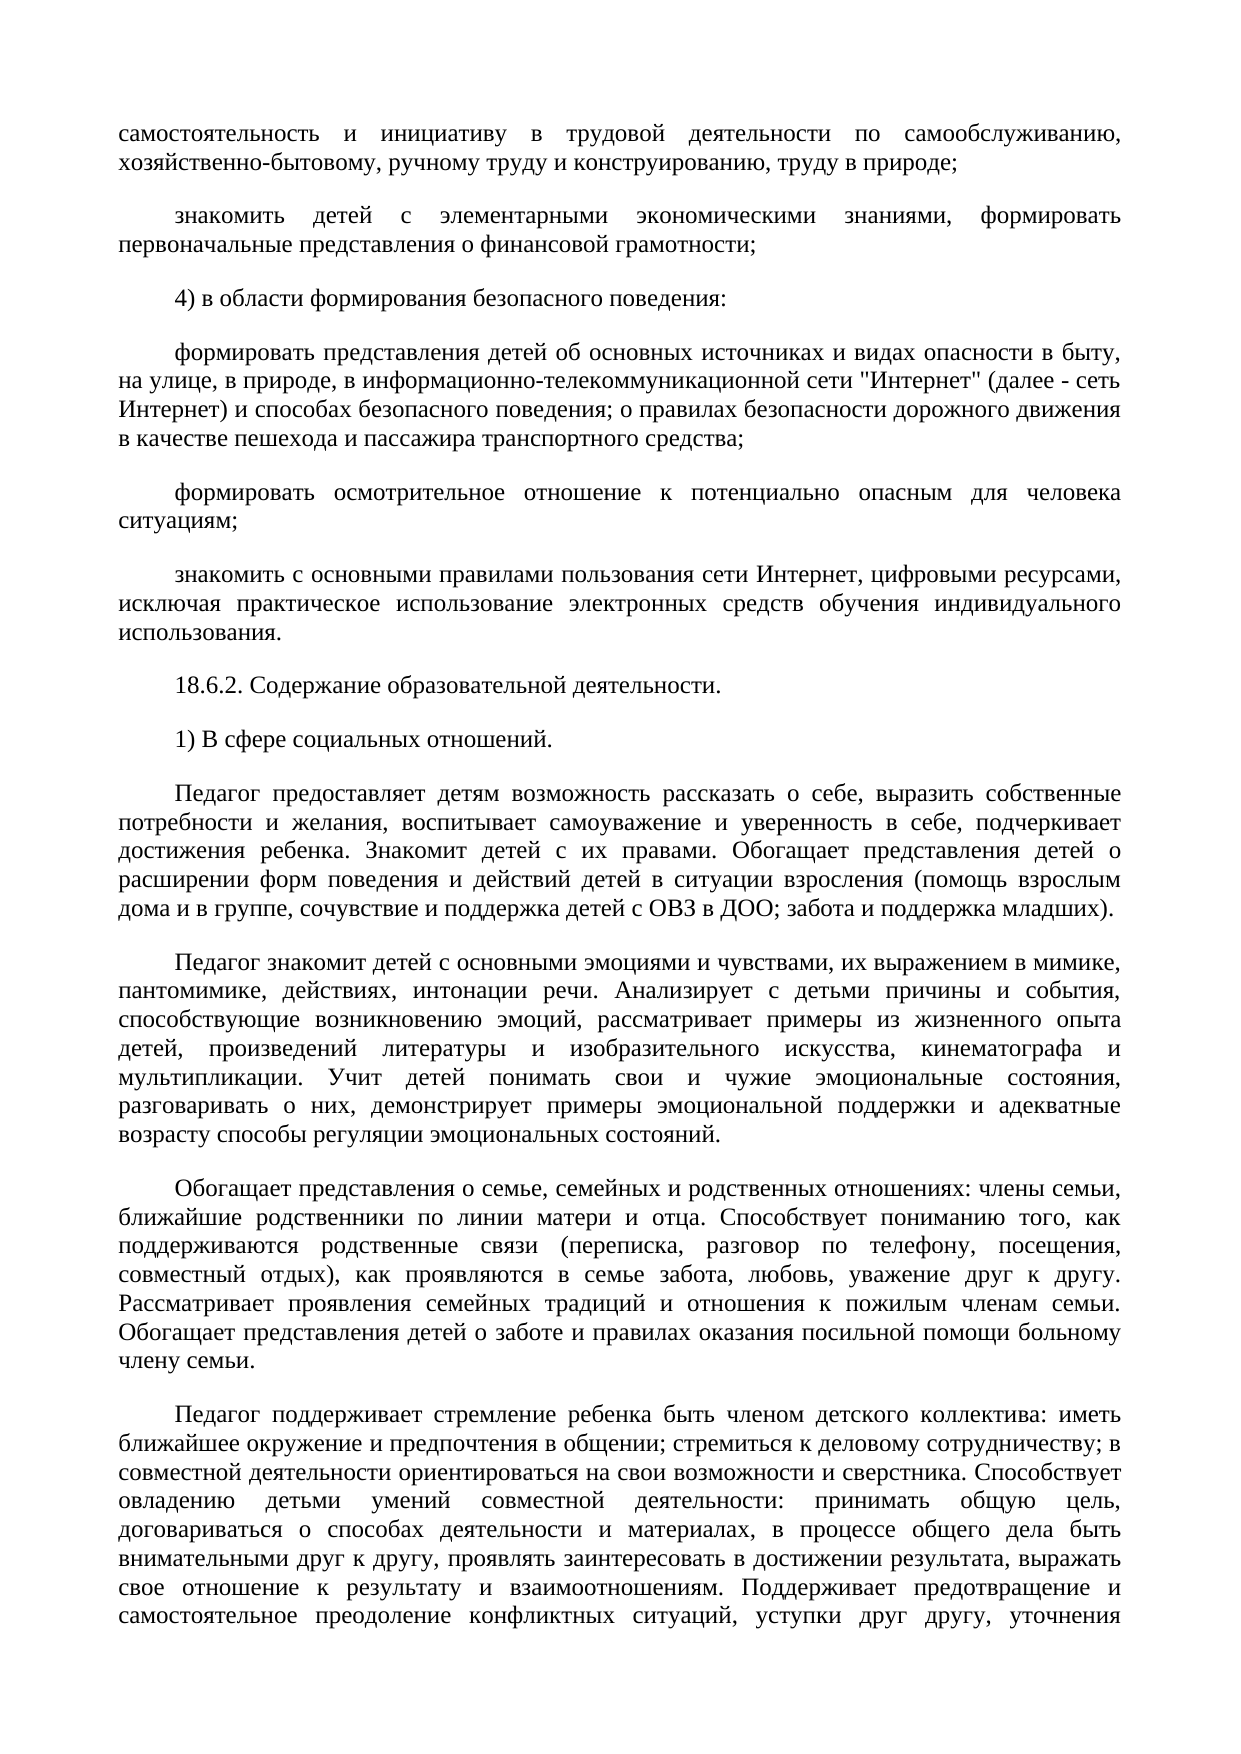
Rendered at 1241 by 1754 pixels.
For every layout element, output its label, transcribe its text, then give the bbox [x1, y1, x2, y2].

text Педагог знакомит детей с основными эмоциями и чувствами, их выражением в мимике, пантомимике, действиях, интонации речи. Анализирует с детьми причины и события, способствующие возникновению эмоций, рассматривает примеры из жизненного опыта детей, произведений литературы и изобразительного искусства, кинематографа и мультипликации. Учит детей понимать свои и чужие эмоциональные состояния, разговаривать о них, демонстрирует примеры эмоциональной поддержки и адекватные возрасту способы регуляции эмоциональных состояний. [118, 947, 1122, 1148]
text знакомить с основными правилами пользования сети Интернет, цифровыми ресурсами, исключая практическое использование электронных средств обучения индивидуального использования. [118, 559, 1122, 646]
text знакомить детей с элементарными экономическими знаниями, формировать первоначальные представления о финансовой грамотности; [118, 201, 1122, 258]
text формировать осмотрительное отношение к потенциально опасным для человека ситуациям; [118, 477, 1122, 534]
text Педагог предоставляет детям возможность рассказать о себе, выразить собственные потребности и желания, воспитывает самоуважение и уверенность в себе, подчеркивает достижения ребенка. Знакомит детей с их правами. Обогащает представления детей о расширении форм поведения и действий детей в ситуации взросления (помощь взрослым дома и в группе, сочувствие и поддержка детей с ОВЗ в ДОО; забота и поддержка младших). [118, 778, 1122, 922]
text 4) в области формирования безопасного поведения: [118, 283, 1122, 312]
text Обогащает представления о семье, семейных и родственных отношениях: члены семьи, ближайшие родственники по линии матери и отца. Способствует пониманию того, как поддерживаются родственные связи (переписка, разговор по телефону, посещения, совместный отдых), как проявляются в семье забота, любовь, уважение друг к другу. Рассматривает проявления семейных традиций и отношения к пожилым членам семьи. Обогащает представления детей о заботе и правилах оказания посильной помощи больному члену семьи. [118, 1173, 1122, 1374]
text 1) В сфере социальных отношений. [118, 724, 1122, 753]
text Педагог поддерживает стремление ребенка быть членом детского коллектива: иметь ближайшее окружение и предпочтения в общении; стремиться к деловому сотрудничеству; в совместной деятельности ориентироваться на свои возможности и сверстника. Способствует овладению детьми умений совместной деятельности: принимать общую цель, договариваться о способах деятельности и материалах, в процессе общего дела быть внимательными друг к другу, проявлять заинтересовать в достижении результата, выражать свое отношение к результату и взаимоотношениям. Поддерживает предотвращение и самостоятельное преодоление конфликтных ситуаций, уступки друг другу, уточнения [118, 1399, 1122, 1629]
text формировать представления детей об основных источниках и видах опасности в быту, на улице, в природе, в информационно-телекоммуникационной сети "Интернет" (далее - сеть Интернет) и способах безопасного поведения; о правилах безопасности дорожного движения в качестве пешехода и пассажира транспортного средства; [118, 337, 1122, 452]
text 18.6.2. Содержание образовательной деятельности. [118, 671, 1122, 699]
text самостоятельность и инициативу в трудовой деятельности по самообслуживанию, хозяйственно-бытовому, ручному труду и конструированию, труду в природе; [118, 118, 1122, 176]
